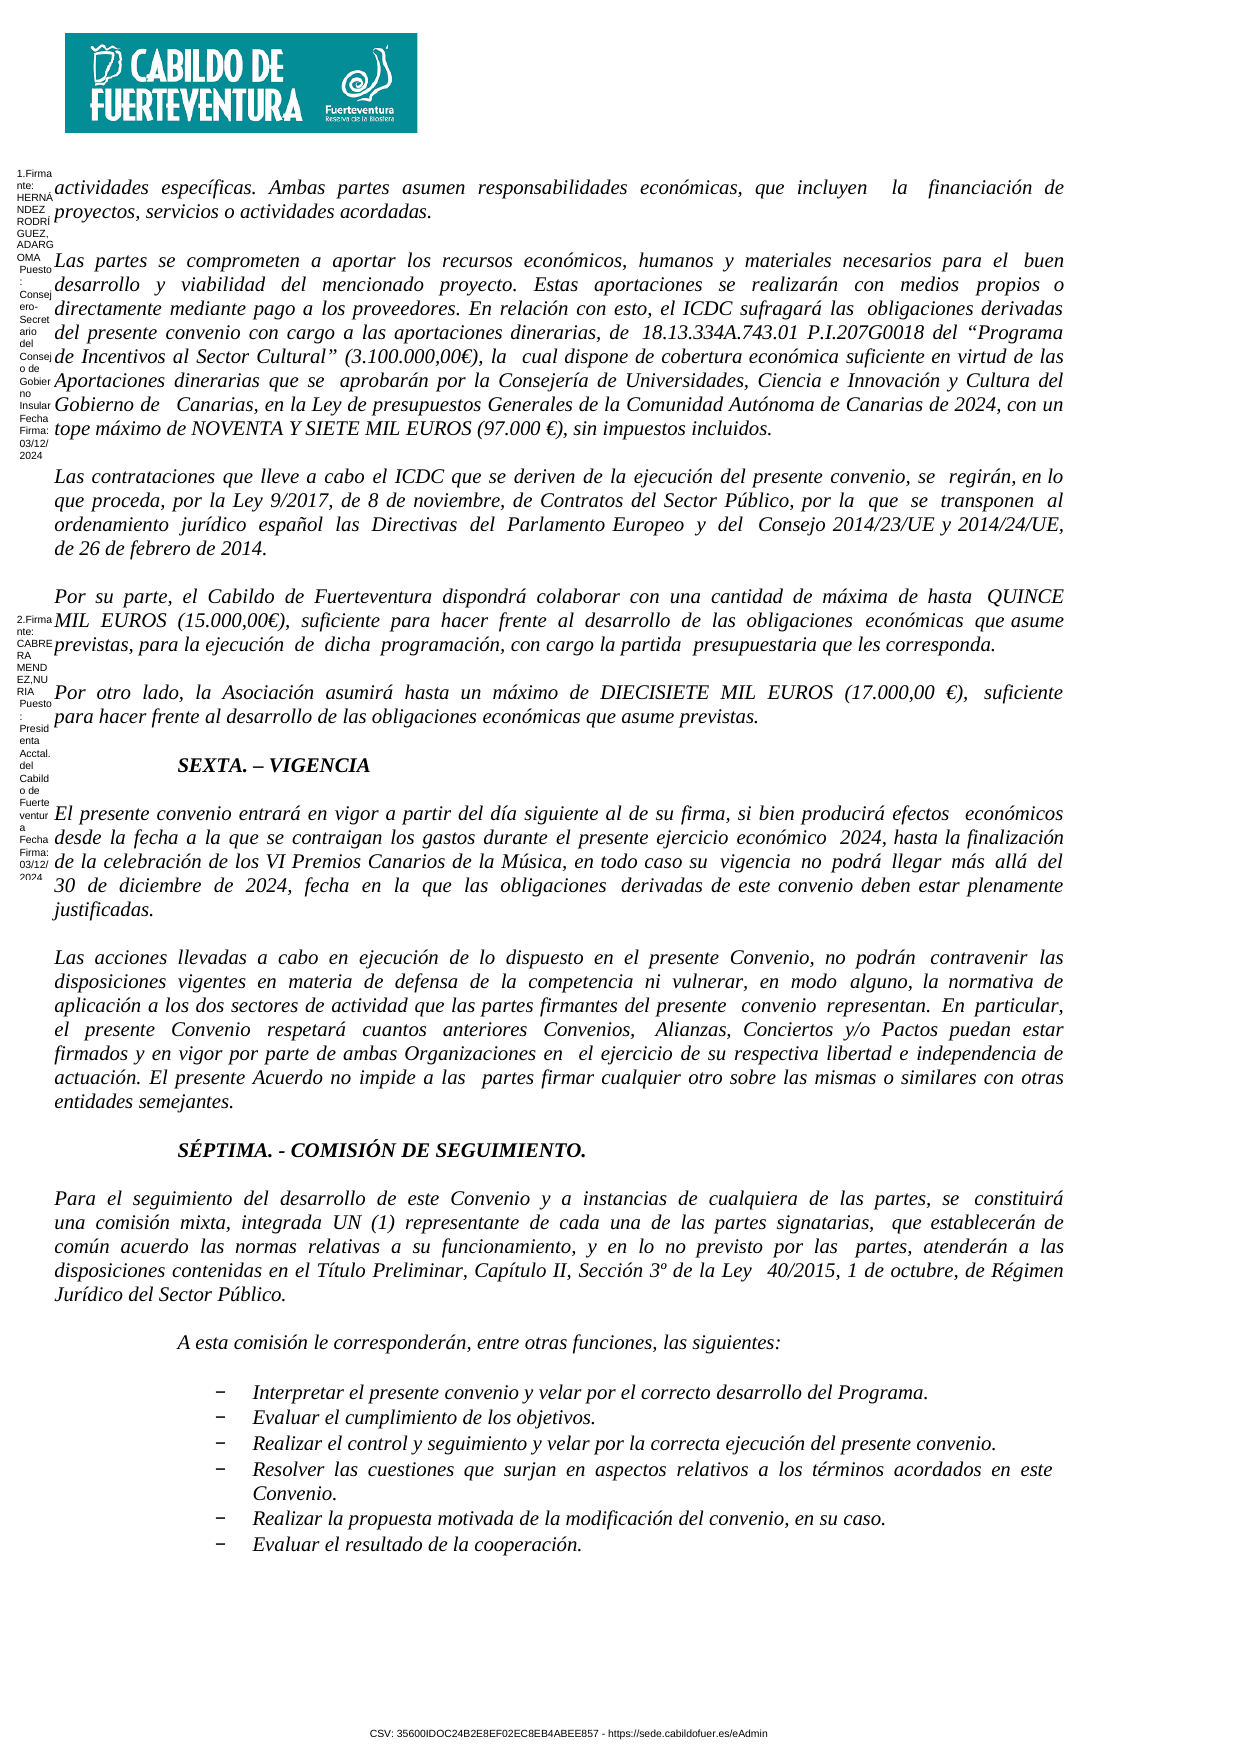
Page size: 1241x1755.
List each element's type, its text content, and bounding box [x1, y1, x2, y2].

text 1.Firmante: HERNÁNDEZ RODRÍGUEZ,ADARGOMA [17, 167, 54, 263]
text Puesto: Presidenta Acctal. del Cabildo de Fuerteventura Fecha Firma: 03/12/2024 13:58:47 [19, 698, 52, 879]
text Por su parte, el Cabildo de Fuerteventura dispondrá colaborar con una cantidad de máxima de hasta QUINCE MIL EUROS (15.000,00€), suficiente para hacer frente al desarrollo de las obligaciones económicas que asume previstas, para la ejecución de dicha programación, con cargo la partida presupuestaria que les corresponda. [54, 584, 1064, 656]
text Las contrataciones que lleve a cabo el ICDC que se deriven de la ejecución del presente convenio, se regirán, en lo que proceda, por la Ley 9/2017, de 8 de noviembre, de Contratos del Sector Público, por la que se transponen al ordenamiento jurídico español las Directivas del Parlamento Europeo y del Consejo 2014/23/UE y 2014/24/UE, de 26 de febrero de 2014. [54, 464, 1064, 560]
text Para el seguimiento del desarrollo de este Convenio y a instancias de cualquiera de las partes, se constituirá una comisión mixta, integrada UN (1) representante de cada una de las partes signatarias, que establecerán de común acuerdo las normas relativas a su funcionamiento, y en lo no previsto por las partes, atenderán a las disposiciones contenidas en el Título Preliminar, Capítulo II, Sección 3º de la Ley 40/2015, 1 de octubre, de Régimen Jurídico del Sector Público. [54, 1186, 1064, 1306]
text [14, 167, 54, 463]
text 2.Firmante: CABRERA MENDEZ,NURIA [17, 613, 54, 697]
text Puesto: Consejero-Secretario del Consejo de Gobierno Insular Fecha Firma: 03/12/2024 12:21:31 [19, 264, 52, 463]
text El presente convenio entrará en vigor a partir del día siguiente al de su firma, si bien producirá efectos económicos desde la fecha a la que se contraigan los gastos durante el presente ejercicio económico 2024, hasta la finalización de la celebración de los VI Premios Canarios de la Música, en todo caso su vigencia no podrá llegar más allá del 30 de diciembre de 2024, fecha en la que las obligaciones derivadas de este convenio deben estar plenamente justificadas. [54, 801, 1064, 921]
text actividades específicas. Ambas partes asumen responsabilidades económicas, que incluyen la financiación de proyectos, servicios o actividades acordadas. [54, 175, 1064, 223]
text Por otro lado, la Asociación asumirá hasta un máximo de DIECISIETE MIL EUROS (17.000,00 €), suficiente para hacer frente al desarrollo de las obligaciones económicas que asume previstas. [54, 680, 1064, 728]
text [14, 613, 54, 879]
subtitle SÉPTIMA. - COMISIÓN DE SEGUIMIENTO. [177, 1138, 1241, 1162]
text − Realizar el control y seguimiento y velar por la correcta ejecución del presente convenio. [215, 1431, 1241, 1455]
text − Realizar la propuesta motivada de la modificación del convenio, en su caso. [215, 1506, 1241, 1530]
text Las acciones llevadas a cabo en ejecución de lo dispuesto en el presente Convenio, no podrán contravenir las disposiciones vigentes en materia de defensa de la competencia ni vulnerar, en modo alguno, la normativa de aplicación a los dos sectores de actividad que las partes firmantes del presente convenio representan. En particular, el presente Convenio respetará cuantos anteriores Convenios, Alianzas, Conciertos y/o Pactos puedan estar firmados y en vigor por parte de ambas Organizaciones en el ejercicio de su respectiva libertad e independencia de actuación. El presente Acuerdo no impide a las partes firmar cualquier otro sobre las mismas o similares con otras entidades semejantes. [54, 945, 1064, 1113]
text − Evaluar el cumplimiento de los objetivos. [215, 1405, 1241, 1429]
text − Interpretar el presente convenio y velar por el correcto desarrollo del Programa. [215, 1379, 1241, 1404]
text A esta comisión le corresponderán, entre otras funciones, las siguientes: [177, 1330, 1241, 1354]
subtitle SEXTA. – VIGENCIA [177, 753, 1241, 777]
text − Resolver las cuestiones que surjan en aspectos relativos a los términos acordados en este Convenio. [215, 1456, 1063, 1505]
text Las partes se comprometen a aportar los recursos económicos, humanos y materiales necesarios para el buen desarrollo y viabilidad del mencionado proyecto. Estas aportaciones se realizarán con medios propios o directamente mediante pago a los proveedores. En relación con esto, el ICDC sufragará las obligaciones derivadas del presente convenio con cargo a las aportaciones dinerarias, de 18.13.334A.743.01 P.I.207G0018 del “Programa de Incentivos al Sector Cultural” (3.100.000,00€), la cual dispone de cobertura económica suficiente en virtud de las Aportaciones dinerarias que se aprobarán por la Consejería de Universidades, Ciencia e Innovación y Cultura del Gobierno de Canarias, en la Ley de presupuestos Generales de la Comunidad Autónoma de Canarias de 2024, con un tope máximo de NOVENTA Y SIETE MIL EUROS (97.000 €), sin impuestos incluidos. [54, 247, 1064, 440]
text − Evaluar el resultado de la cooperación. [215, 1531, 1241, 1556]
